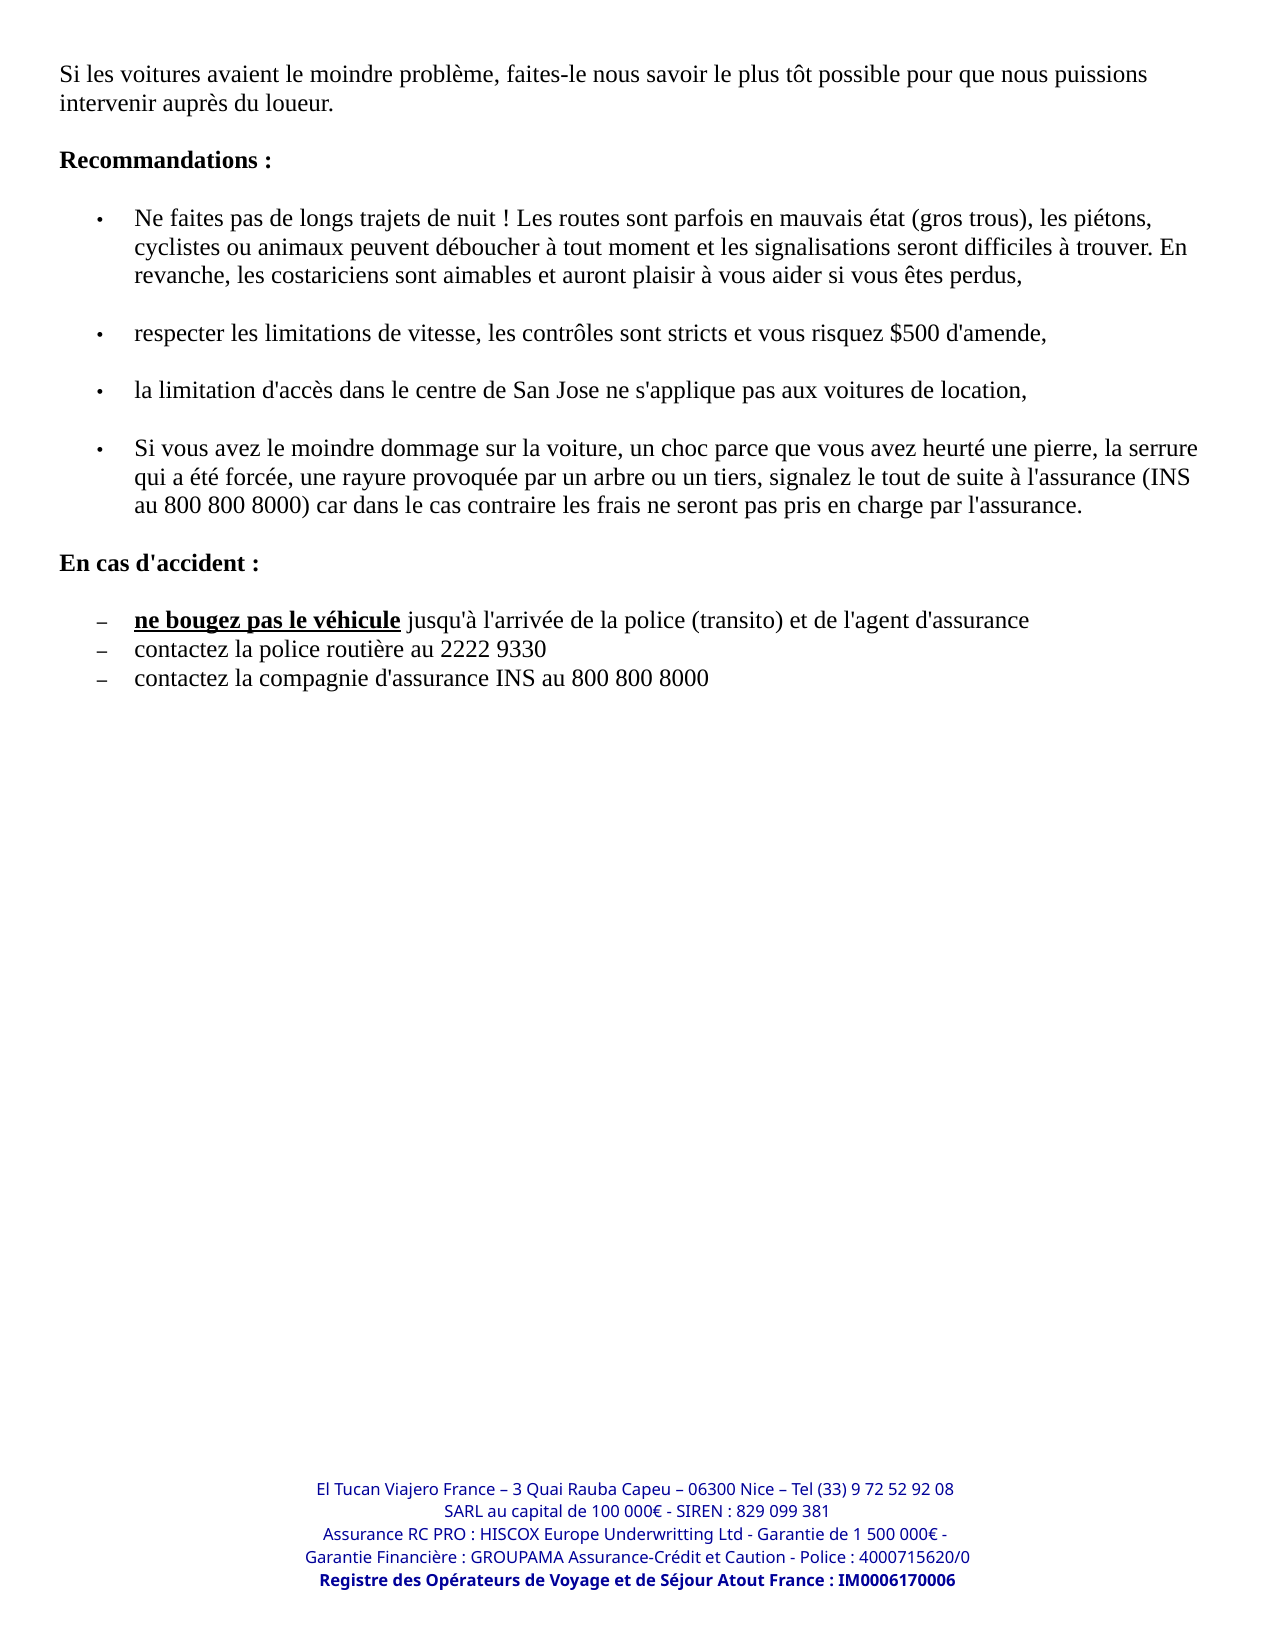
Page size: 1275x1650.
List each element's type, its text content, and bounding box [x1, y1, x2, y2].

list contactez la police routière au 2222 9330 [97, 634, 1216, 663]
list ne bougez pas le véhicule jusqu'à l'arrivée de la police (transito) et de l'agent d'assurance [97, 605, 1216, 634]
list Si vous avez le moindre dommage sur la voiture, un choc parce que vous avez heurté une pierre, la serrure qui a été forcée, une rayure provoquée par un arbre ou un tiers, signalez le tout de suite à l'assurance (INS au 800 800 8000) car dans le cas contraire les frais ne seront pas pris en charge par l'assurance. [97, 433, 1216, 519]
text Si les voitures avaient le moindre problème, faites-le nous savoir le plus tôt possible pour que nous puissions intervenir auprès du loueur. [59, 59, 1216, 117]
list la limitation d'accès dans le centre de San Jose ne s'applique pas aux voitures de location, [97, 375, 1216, 404]
text Recommandations : [59, 145, 1216, 174]
list respecter les limitations de vitesse, les contrôles sont stricts et vous risquez $500 d'amende, [97, 318, 1216, 347]
list Ne faites pas de longs trajets de nuit ! Les routes sont parfois en mauvais état (gros trous), les piétons, cyclistes ou animaux peuvent déboucher à tout moment et les signalisations seront difficiles à trouver. En revanche, les costariciens sont aimables et auront plaisir à vous aider si vous êtes perdus, [97, 203, 1216, 289]
list contactez la compagnie d'assurance INS au 800 800 8000 [97, 663, 1216, 692]
text En cas d'accident : [59, 548, 1216, 577]
